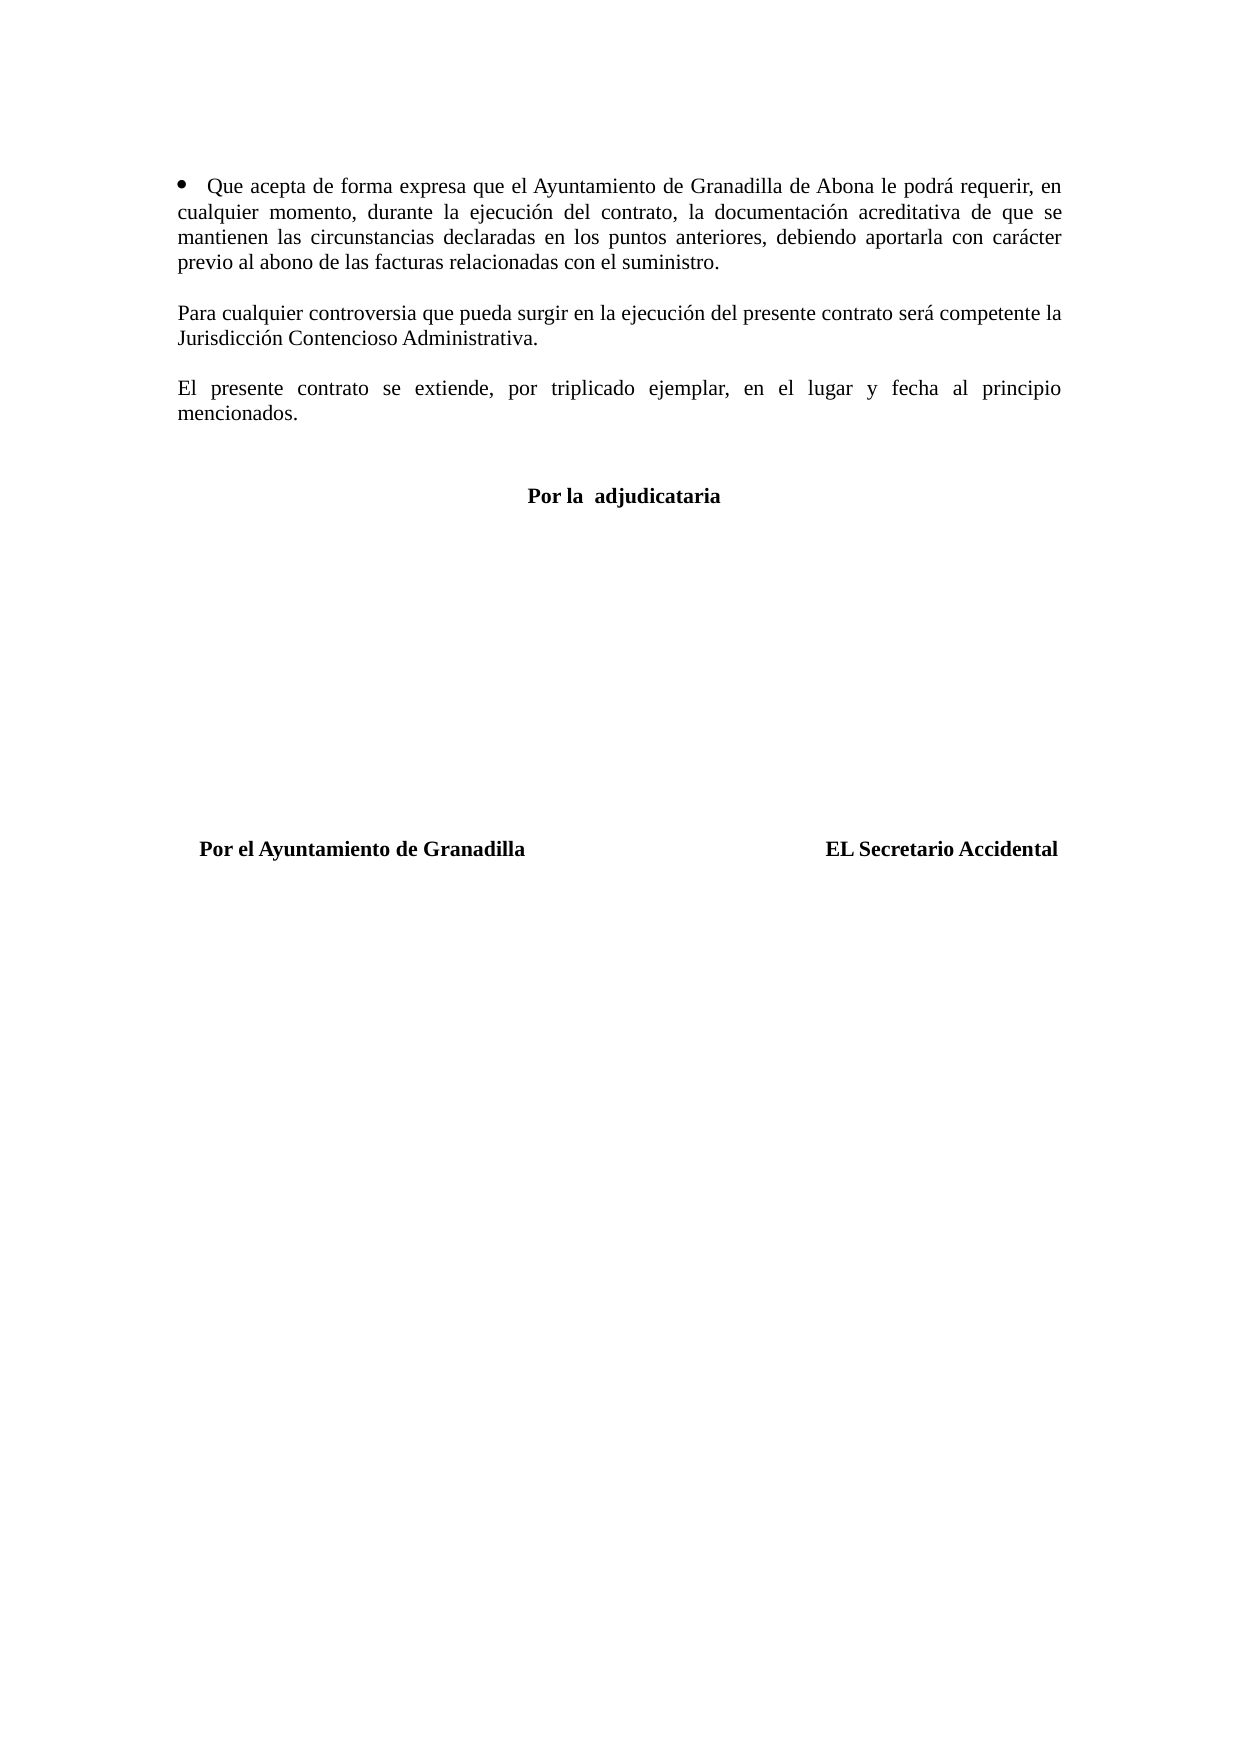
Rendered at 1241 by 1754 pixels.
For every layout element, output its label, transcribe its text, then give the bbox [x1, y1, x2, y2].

text Por la adjudicataria [177, 483, 1063, 508]
list Que acepta de forma expresa que el Ayuntamiento de Granadilla de Abona le podrá requerir, en cualquier momento, durante la ejecución del contrato, la documentación acreditativa de que se mantienen las circunstancias declaradas en los puntos anteriores, debiendo aportarla con carácter previo al abono de las facturas relacionadas con el suministro. [177, 173, 1063, 274]
subtitle El presente contrato se extiende, por triplicado ejemplar, en el lugar y fecha al principio mencionados. [177, 375, 1063, 426]
text Por el Ayuntamiento de Granadilla EL Secretario Accidental [177, 836, 1063, 861]
text Para cualquier controversia que pueda surgir en la ejecución del presente contrato será competente la Jurisdicción Contencioso Administrativa. [177, 299, 1063, 350]
